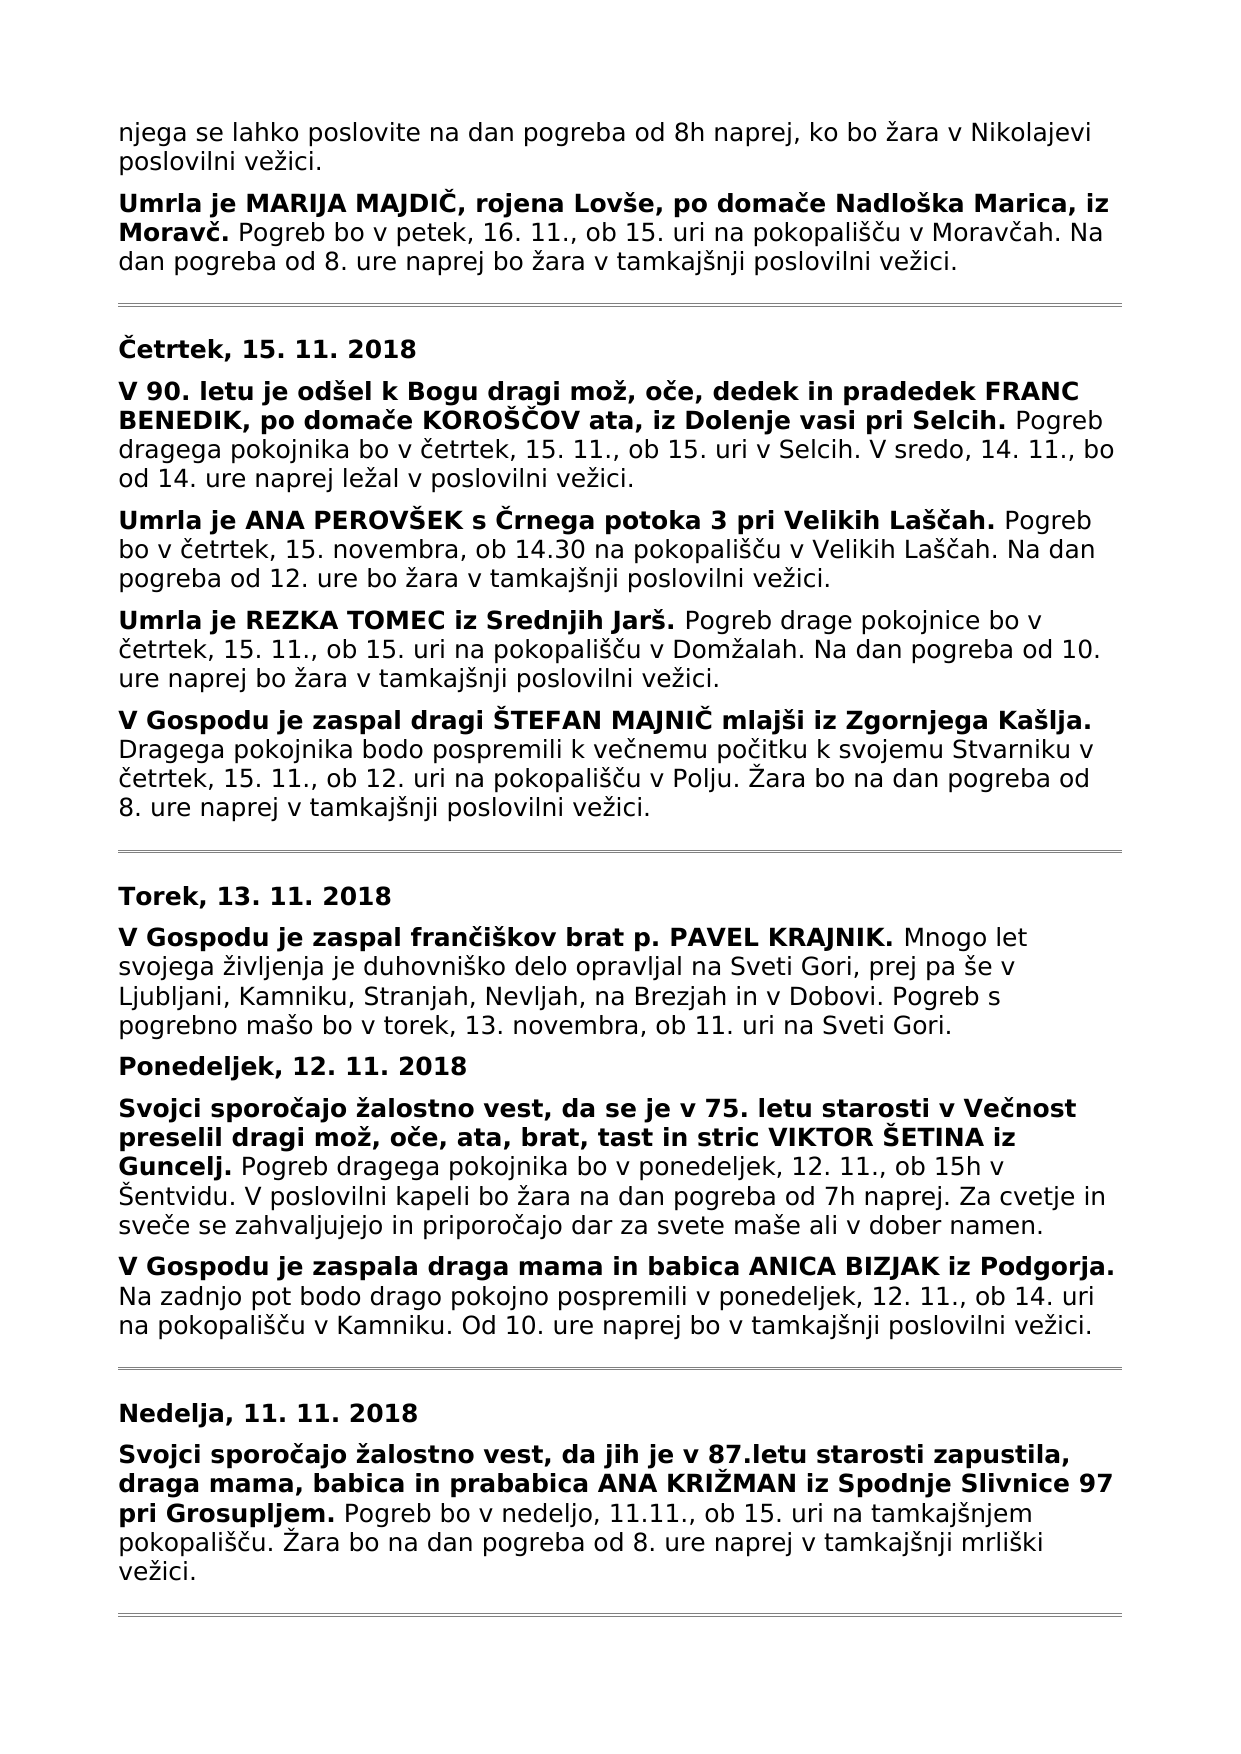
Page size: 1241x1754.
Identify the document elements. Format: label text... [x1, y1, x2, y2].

text Umrla je REZKA TOMEC iz Srednjih Jarš. Pogreb drage pokojnice bo v četrtek, 15. 11., ob 15. uri na pokopališču v Domžalah. Na dan pogreba od 10. ure naprej bo žara v tamkajšnji poslovilni vežici. [118, 606, 1122, 694]
text Ponedeljek, 12. 11. 2018 [118, 1052, 1122, 1082]
text njega se lahko poslovite na dan pogreba od 8h naprej, ko bo žara v Nikolajevi poslovilni vežici. [118, 118, 1122, 176]
text Četrtek, 15. 11. 2018 [118, 335, 1122, 364]
text Torek, 13. 11. 2018 [118, 882, 1122, 911]
text Umrla je MARIJA MAJDIČ, rojena Lovše, po domače Nadloška Marica, iz Moravč. Pogreb bo v petek, 16. 11., ob 15. uri na pokopališču v Moravčah. Na dan pogreba od 8. ure naprej bo žara v tamkajšnji poslovilni vežici. [118, 189, 1122, 276]
text V Gospodu je zaspal frančiškov brat p. PAVEL KRAJNIK. Mnogo let svojega življenja je duhovniško delo opravljal na Sveti Gori, prej pa še v Ljubljani, Kamniku, Stranjah, Nevljah, na Brezjah in v Dobovi. Pogreb s pogrebno mašo bo v torek, 13. novembra, ob 11. uri na Sveti Gori. [118, 923, 1122, 1040]
text Umrla je ANA PEROVŠEK s Črnega potoka 3 pri Velikih Laščah. Pogreb bo v četrtek, 15. novembra, ob 14.30 na pokopališču v Velikih Laščah. Na dan pogreba od 12. ure bo žara v tamkajšnji poslovilni vežici. [118, 506, 1122, 594]
text Svojci sporočajo žalostno vest, da jih je v 87.letu starosti zapustila, draga mama, babica in prababica ANA KRIŽMAN iz Spodnje Slivnice 97 pri Grosupljem. Pogreb bo v nedeljo, 11.11., ob 15. uri na tamkajšnjem pokopališču. Žara bo na dan pogreba od 8. ure naprej v tamkajšnji mrliški vežici. [118, 1441, 1122, 1586]
text Nedelja, 11. 11. 2018 [118, 1399, 1122, 1428]
text Svojci sporočajo žalostno vest, da se je v 75. letu starosti v Večnost preselil dragi mož, oče, ata, brat, tast in stric VIKTOR ŠETINA iz Guncelj. Pogreb dragega pokojnika bo v ponedeljek, 12. 11., ob 15h v Šentvidu. V poslovilni kapeli bo žara na dan pogreba od 7h naprej. Za cvetje in sveče se zahvaljujejo in priporočajo dar za svete maše ali v dober namen. [118, 1094, 1122, 1240]
text V 90. letu je odšel k Bogu dragi mož, oče, dedek in pradedek FRANC BENEDIK, po domače KOROŠČOV ata, iz Dolenje vasi pri Selcih. Pogreb dragega pokojnika bo v četrtek, 15. 11., ob 15. uri v Selcih. V sredo, 14. 11., bo od 14. ure naprej ležal v poslovilni vežici. [118, 377, 1122, 494]
text V Gospodu je zaspala draga mama in babica ANICA BIZJAK iz Podgorja. Na zadnjo pot bodo drago pokojno pospremili v ponedeljek, 12. 11., ob 14. uri na pokopališču v Kamniku. Od 10. ure naprej bo v tamkajšnji poslovilni vežici. [118, 1252, 1122, 1340]
text V Gospodu je zaspal dragi ŠTEFAN MAJNIČ mlajši iz Zgornjega Kašlja. Dragega pokojnika bodo pospremili k večnemu počitku k svojemu Stvarniku v četrtek, 15. 11., ob 12. uri na pokopališču v Polju. Žara bo na dan pogreba od 8. ure naprej v tamkajšnji poslovilni vežici. [118, 706, 1122, 823]
